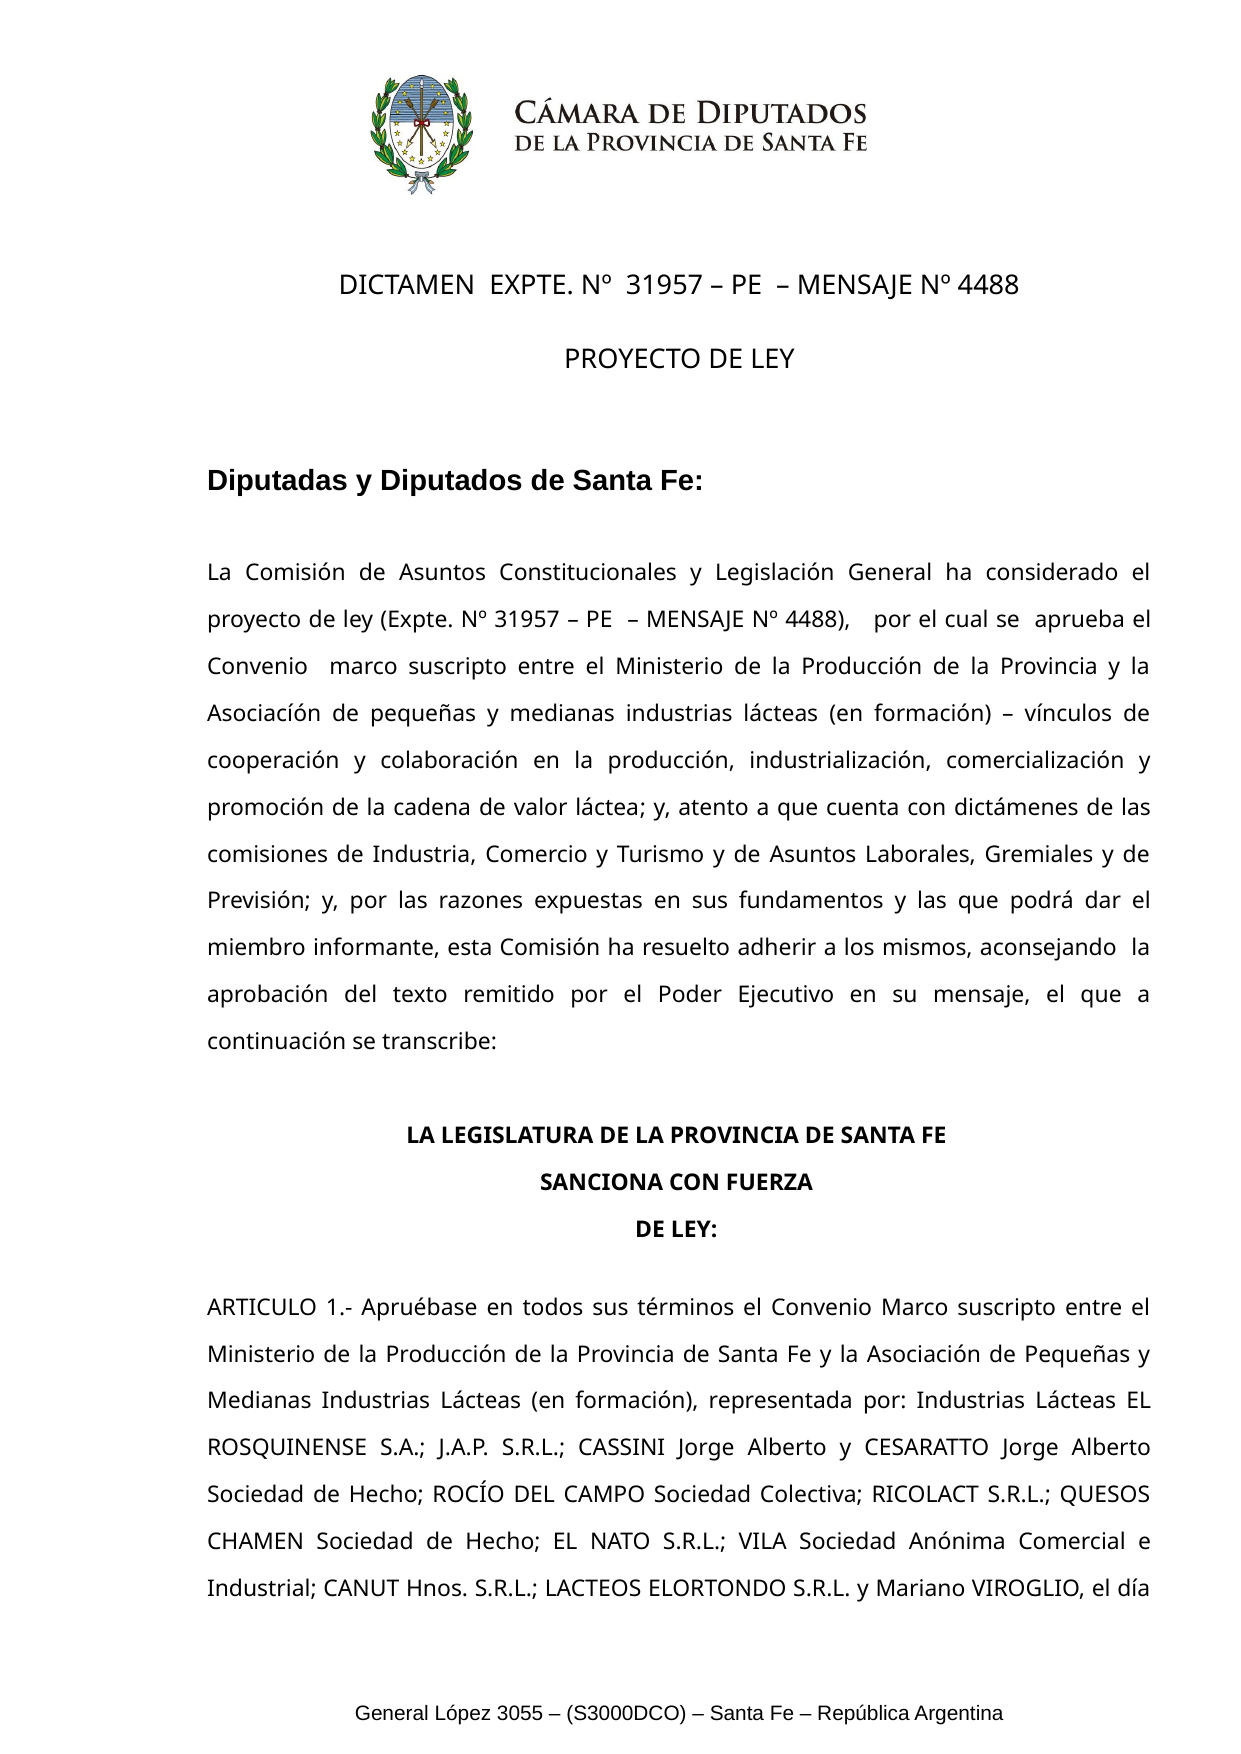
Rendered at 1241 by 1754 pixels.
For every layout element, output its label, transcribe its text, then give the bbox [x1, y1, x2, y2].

text La Comisión de Asuntos Constitucionales y Legislación General ha considerado el proyecto de ley (Expte. Nº 31957 – PE – MENSAJE Nº 4488), por el cual se aprueba el Convenio marco suscripto entre el Ministerio de la Producción de la Provincia y la Asociacíón de pequeñas y medianas industrias lácteas (en formación) – vínculos de cooperación y colaboración en la producción, industrialización, comercialización y promoción de la cadena de valor láctea; y, atento a que cuenta con dictámenes de las comisiones de Industria, Comercio y Turismo y de Asuntos Laborales, Gremiales y de Previsión; y, por las razones expuestas en sus fundamentos y las que podrá dar el miembro informante, esta Comisión ha resuelto adherir a los mismos, aconsejando la aprobación del texto remitido por el Poder Ejecutivo en su mensaje, el que a continuación se transcribe: [207, 556, 1152, 1056]
text DE LEY: [207, 1213, 1152, 1244]
text SANCIONA CON FUERZA [207, 1166, 1152, 1197]
text DICTAMEN EXPTE. Nº 31957 – PE – MENSAJE Nº 4488 [207, 265, 1152, 302]
text PROYECTO DE LEY [207, 339, 1152, 376]
text ARTICULO 1.- Apruébase en todos sus términos el Convenio Marco suscripto entre el Ministerio de la Producción de la Provincia de Santa Fe y la Asociación de Pequeñas y Medianas Industrias Lácteas (en formación), representada por: Industrias Lácteas EL ROSQUINENSE S.A.; J.A.P. S.R.L.; CASSINI Jorge Alberto y CESARATTO Jorge Alberto Sociedad de Hecho; ROCÍO DEL CAMPO Sociedad Colectiva; RICOLACT S.R.L.; QUESOS CHAMEN Sociedad de Hecho; EL NATO S.R.L.; VILA Sociedad Anónima Comercial e Industrial; CANUT Hnos. S.R.L.; LACTEOS ELORTONDO S.R.L. y Mariano VIROGLIO, el día [207, 1291, 1152, 1603]
subtitle Diputadas y Diputados de Santa Fe: [207, 463, 1152, 497]
text LA LEGISLATURA DE LA PROVINCIA DE SANTA FE [207, 1119, 1152, 1150]
picture [370, 75, 867, 199]
